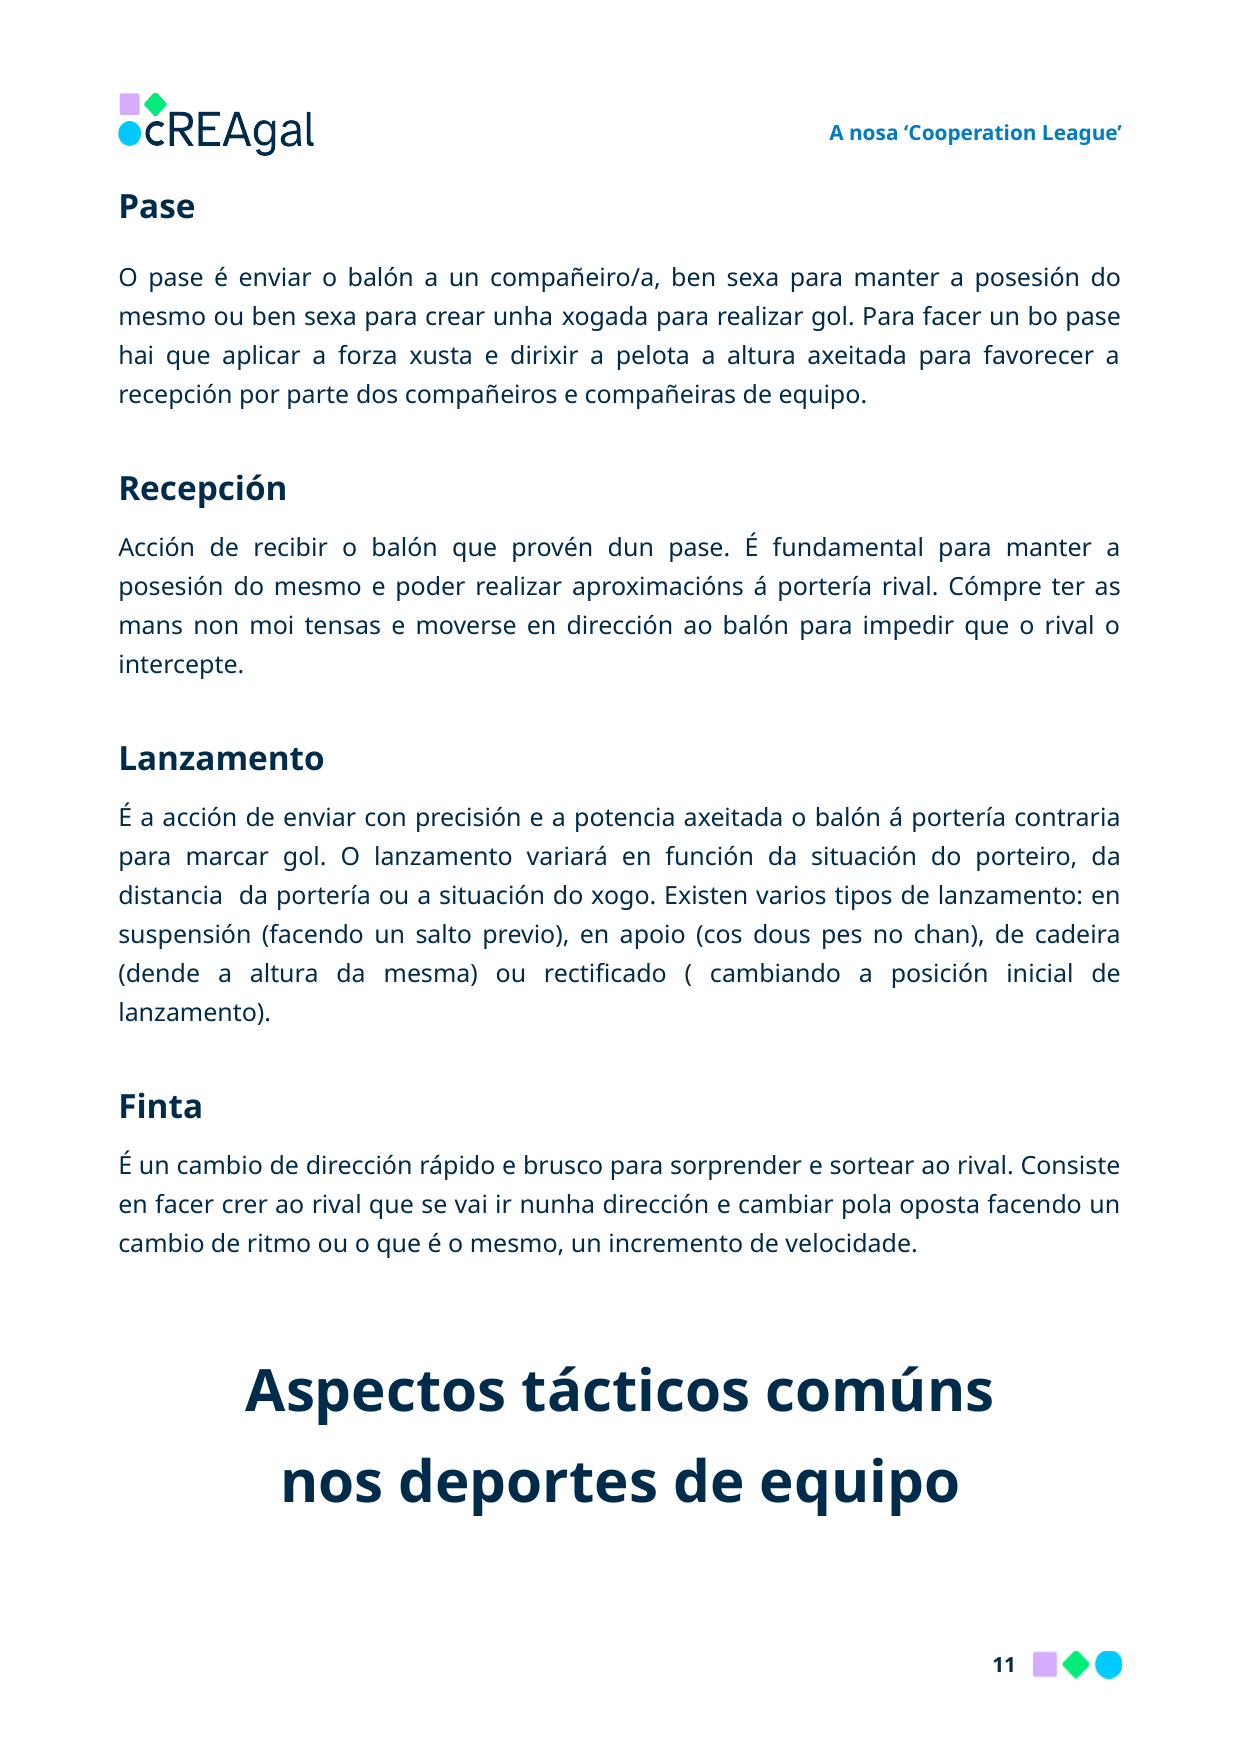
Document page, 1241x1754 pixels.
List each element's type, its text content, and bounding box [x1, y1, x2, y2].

subtitle Finta [118, 1083, 1122, 1128]
subtitle Lanzamento [118, 734, 1122, 780]
text É a acción de enviar con precisión e a potencia axeitada o balón á portería contraria para marcar gol. O lanzamento variará en función da situación do porteiro, da distancia da portería ou a situación do xogo. Existen varios tipos de lanzamento: en suspensión (facendo un salto previo), en apoio (cos dous pes no chan), de cadeira (dende a altura da mesma) ou rectificado ( cambiando a posición inicial de lanzamento). [118, 799, 1122, 1029]
text É un cambio de dirección rápido e brusco para sorprender e sortear ao rival. Consiste en facer crer ao rival que se vai ir nunha dirección e cambiar pola oposta facendo un cambio de ritmo ou o que é o mesmo, un incremento de velocidade. [118, 1147, 1122, 1260]
text O pase é enviar o balón a un compañeiro/a, ben sexa para manter a posesión do mesmo ou ben sexa para crear unha xogada para realizar gol. Para facer un bo pase hai que aplicar a forza xusta e dirixir a pelota a altura axeitada para favorecer a recepción por parte dos compañeiros e compañeiras de equipo. [118, 259, 1122, 411]
subtitle Recepción [118, 465, 1122, 510]
subtitle Pase [118, 182, 1122, 228]
picture [1112, 1667, 1123, 1679]
picture [1033, 1651, 1106, 1679]
picture [118, 93, 314, 156]
text Acción de recibir o balón que provén dun pase. É fundamental para manter a posesión do mesmo e poder realizar aproximacións á portería rival. Cómpre ter as mans non moi tensas e moverse en dirección ao balón para impedir que o rival o intercepte. [118, 529, 1122, 681]
picture [1116, 1651, 1123, 1661]
subtitle Aspectos tácticos comúns nos deportes de equipo [118, 1349, 1122, 1520]
